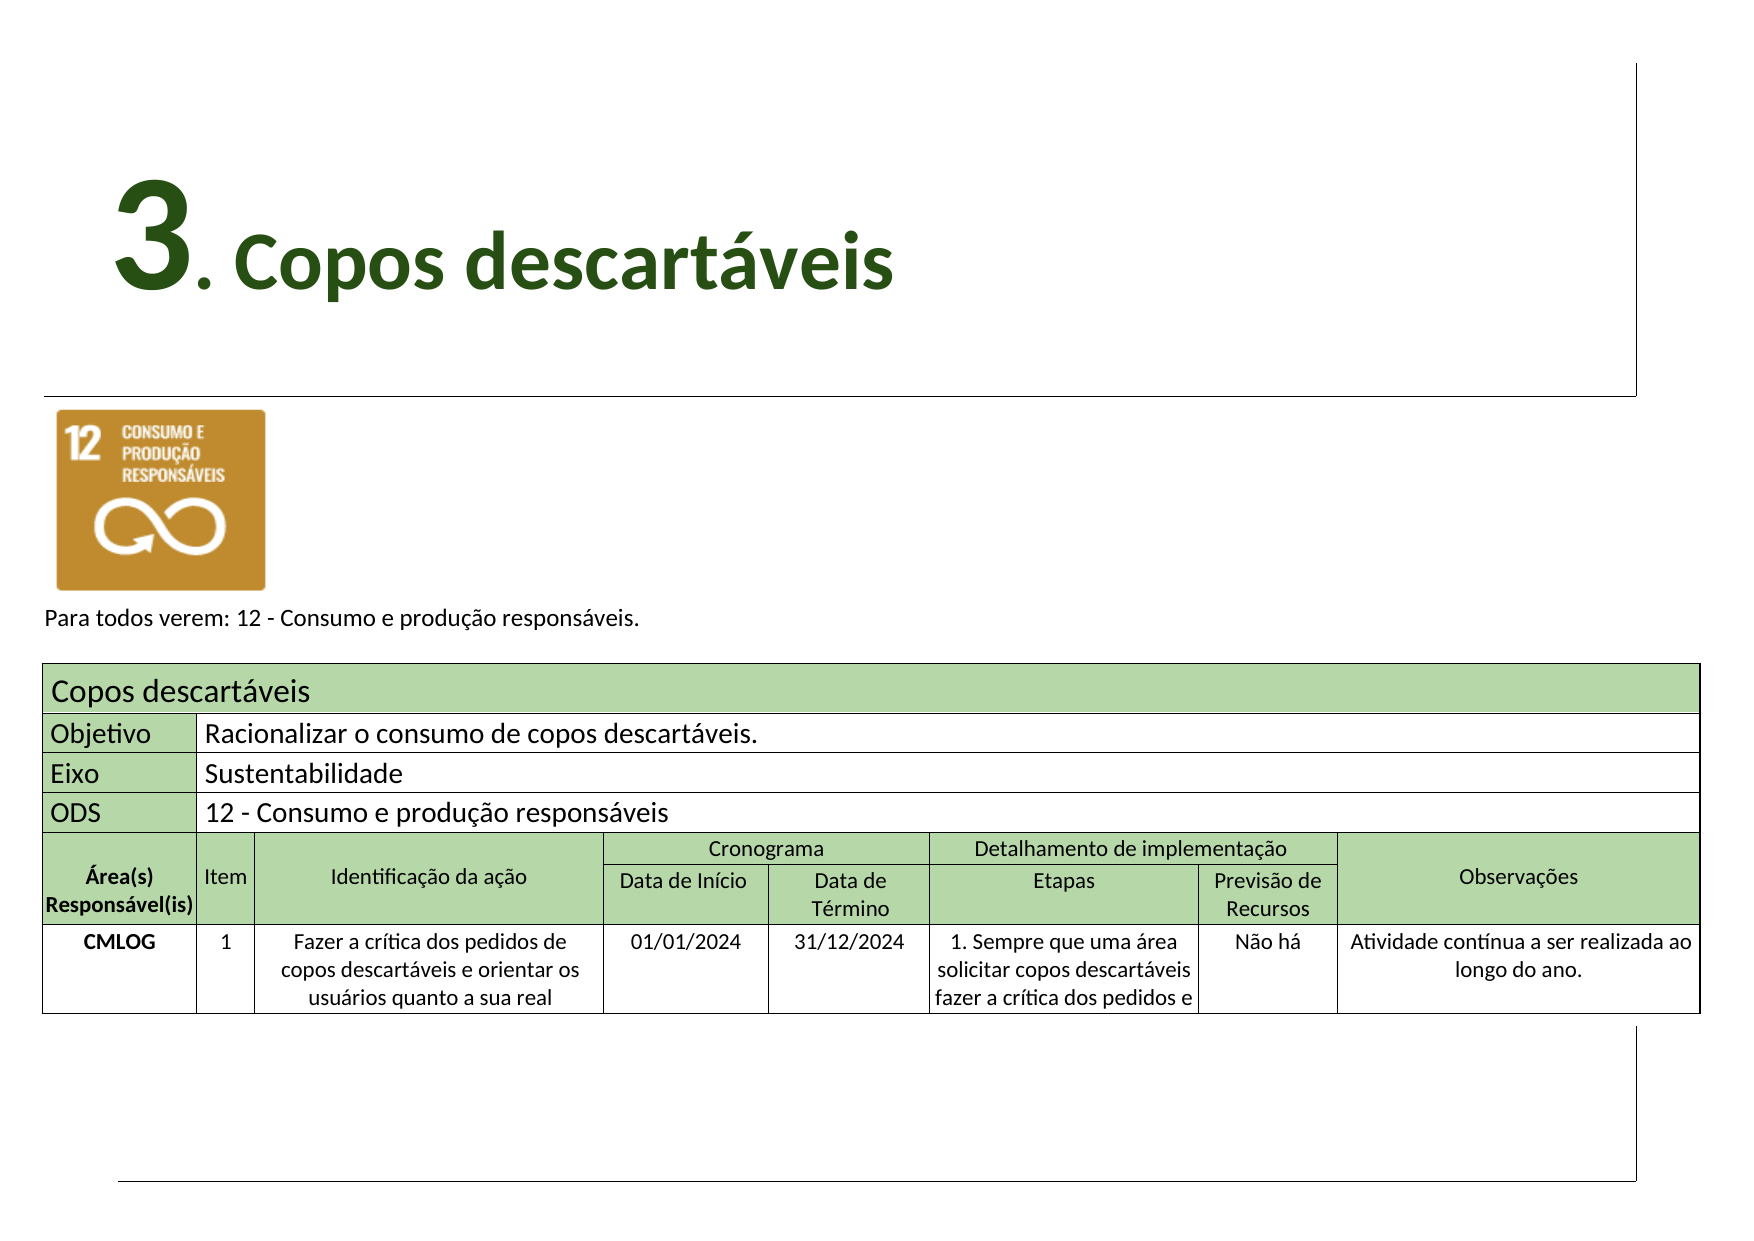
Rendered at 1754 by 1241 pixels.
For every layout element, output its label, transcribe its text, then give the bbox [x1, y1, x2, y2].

table_cell Fazer a crítica dos pedidos de copos descartáveis e orientar os usuários quanto a sua real [255, 925, 603, 1012]
table_cell CMLOG [43, 925, 196, 1012]
table_cell Objetivo [43, 714, 196, 752]
table_cell Cronograma [604, 833, 929, 864]
table_cell Não há [1199, 925, 1337, 1012]
table_cell Eixo [43, 753, 196, 792]
table_cell Área(s) Responsável(is) [43, 833, 196, 924]
table_header Copos descartáveis [43, 664, 1699, 712]
table_cell 12 - Consumo e produção responsáveis [197, 793, 1699, 832]
table_cell Identificação da ação [255, 833, 603, 924]
table_cell Etapas [930, 865, 1198, 924]
table_cell ODS [43, 793, 196, 832]
table_cell Sustentabilidade [197, 753, 1699, 792]
table_cell Item [197, 833, 254, 924]
table_cell Data de Início [604, 865, 768, 924]
table_cell Data de Término [769, 865, 929, 924]
table_cell 01/01/2024 [604, 925, 768, 1012]
text Para todos verem: 12 - Consumo e produção responsáveis. [44, 602, 1712, 633]
text 3. Copos descartáveis [44, 63, 1636, 396]
table_cell 1 [197, 925, 254, 1012]
table_cell Previsão de Recursos [1199, 865, 1337, 924]
table_cell 31/12/2024 [769, 925, 929, 1012]
table_cell Observações [1338, 833, 1699, 924]
table_cell Atividade contínua a ser realizada ao longo do ano. [1338, 925, 1699, 1012]
table_cell Racionalizar o consumo de copos descartáveis. [197, 714, 1699, 752]
table_cell Detalhamento de implementação [930, 833, 1337, 864]
table_cell 1. Sempre que uma área solicitar copos descartáveis fazer a crítica dos pedidos e [930, 925, 1198, 1012]
